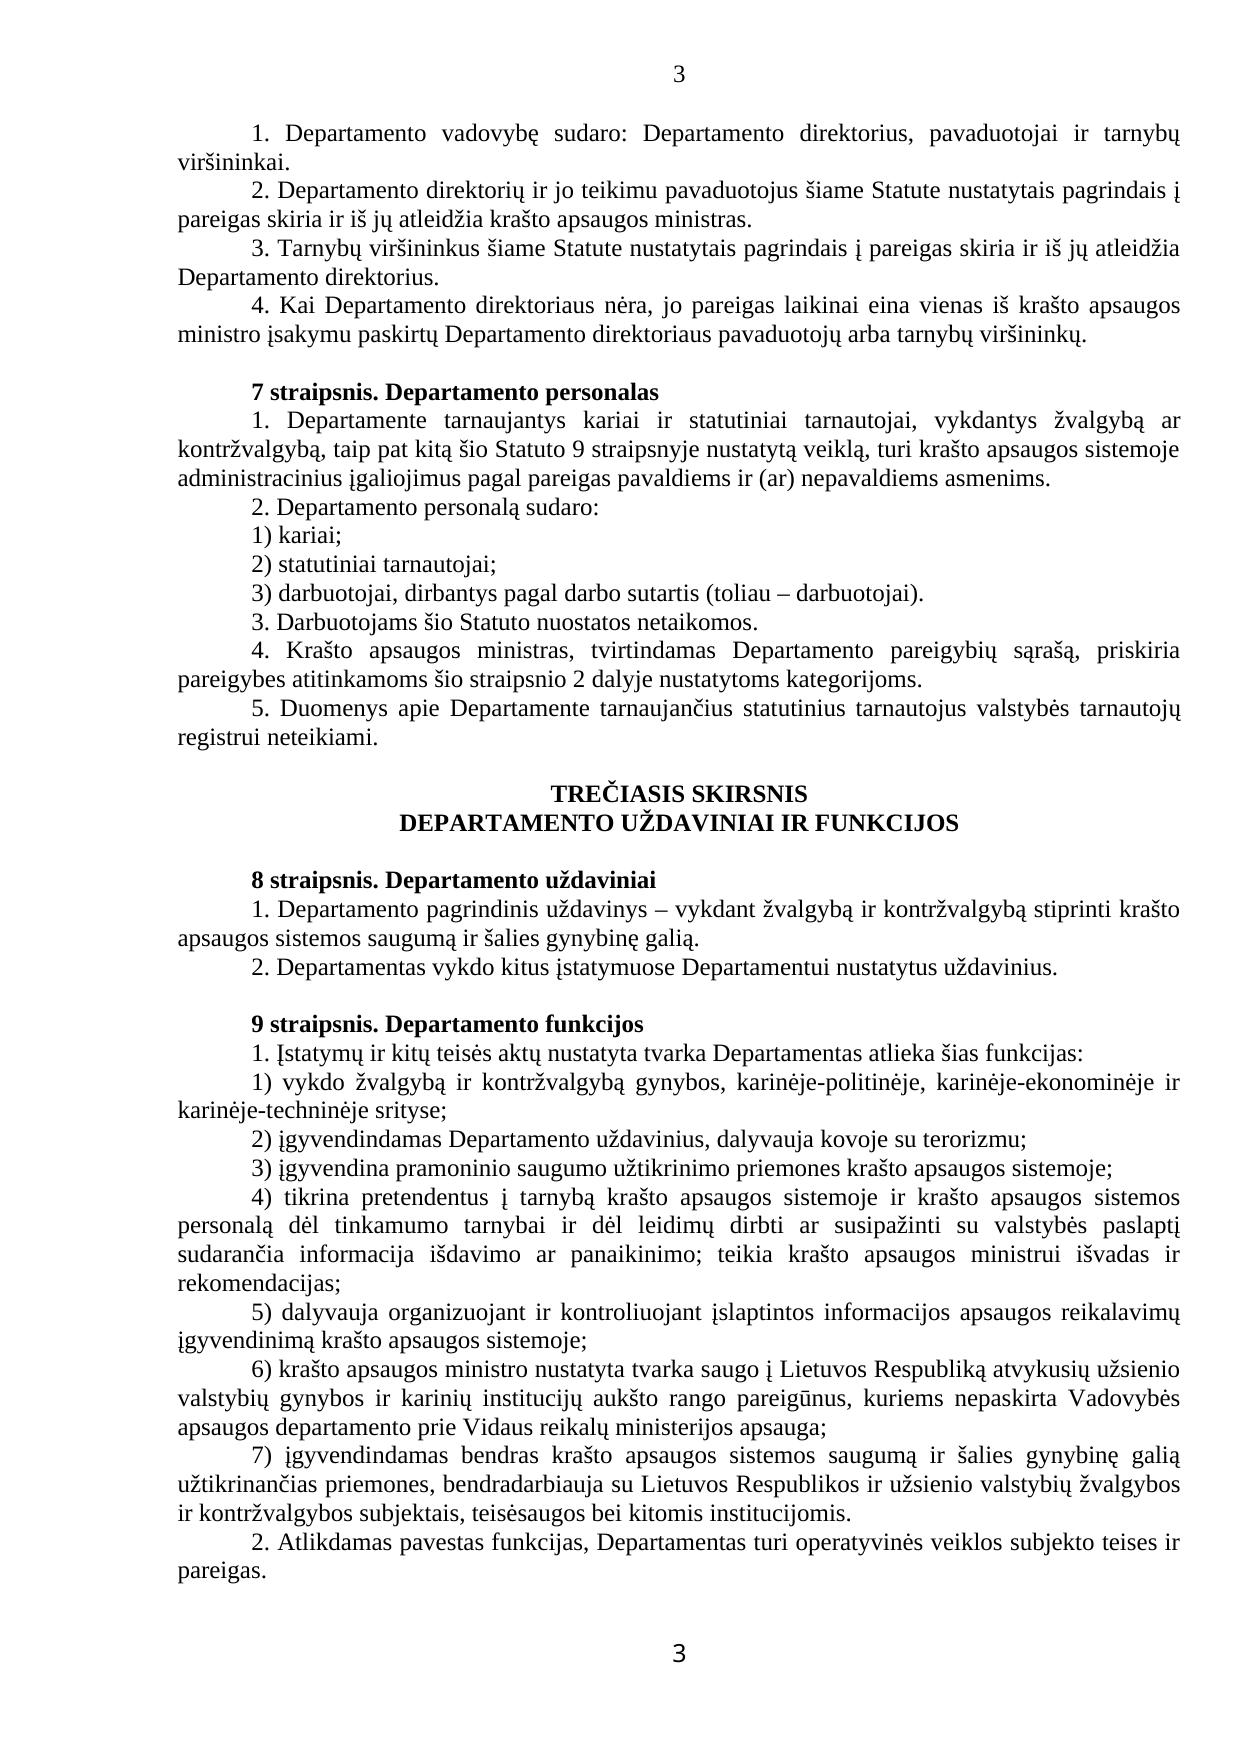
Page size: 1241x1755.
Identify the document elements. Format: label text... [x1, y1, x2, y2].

text 5. Duomenys apie Departamente tarnaujančius statutinius tarnautojus valstybės tarnautojų registrui neteikiami. [177, 693, 1181, 751]
text 2. Departamento direktorių ir jo teikimu pavaduotojus šiame Statute nustatytais pagrindais į pareigas skiria ir iš jų atleidžia krašto apsaugos ministras. [177, 176, 1181, 233]
text 3. Darbuotojams šio Statuto nuostatos netaikomos. [177, 607, 1181, 636]
text 3. Tarnybų viršininkus šiame Statute nustatytais pagrindais į pareigas skiria ir iš jų atleidžia Departamento direktorius. [177, 233, 1181, 291]
text 1. Departamente tarnaujantys kariai ir statutiniai tarnautojai, vykdantys žvalgybą ar kontržvalgybą, taip pat kitą šio Statuto 9 straipsnyje nustatytą veiklą, turi krašto apsaugos sistemoje administracinius įgaliojimus pagal pareigas pavaldiems ir (ar) nepavaldiems asmenims. [177, 406, 1181, 492]
text 7) įgyvendindamas bendras krašto apsaugos sistemos saugumą ir šalies gynybinę galią užtikrinančias priemones, bendradarbiauja su Lietuvos Respublikos ir užsienio valstybių žvalgybos ir kontržvalgybos subjektais, teisėsaugos bei kitomis institucijomis. [177, 1441, 1181, 1527]
text 4) tikrina pretendentus į tarnybą krašto apsaugos sistemoje ir krašto apsaugos sistemos personalą dėl tinkamumo tarnybai ir dėl leidimų dirbti ar susipažinti su valstybės paslaptį sudarančia informacija išdavimo ar panaikinimo; teikia krašto apsaugos ministrui išvadas ir rekomendacijas; [177, 1182, 1181, 1297]
text 1) vykdo žvalgybą ir kontržvalgybą gynybos, karinėje-politinėje, karinėje-ekonominėje ir karinėje-techninėje srityse; [177, 1067, 1181, 1124]
text 1. Departamento pagrindinis uždavinys – vykdant žvalgybą ir kontržvalgybą stiprinti krašto apsaugos sistemos saugumą ir šalies gynybinę galią. [177, 894, 1181, 952]
text 2. Departamento personalą sudaro: [177, 492, 1181, 521]
text 1. Įstatymų ir kitų teisės aktų nustatyta tvarka Departamentas atlieka šias funkcijas: [177, 1038, 1181, 1067]
text 4. Krašto apsaugos ministras, tvirtindamas Departamento pareigybių sąrašą, priskiria pareigybes atitinkamoms šio straipsnio 2 dalyje nustatytoms kategorijoms. [177, 636, 1181, 693]
text 4. Kai Departamento direktoriaus nėra, jo pareigas laikinai eina vienas iš krašto apsaugos ministro įsakymu paskirtų Departamento direktoriaus pavaduotojų arba tarnybų viršininkų. [177, 291, 1181, 348]
text 5) dalyvauja organizuojant ir kontroliuojant įslaptintos informacijos apsaugos reikalavimų įgyvendinimą krašto apsaugos sistemoje; [177, 1297, 1181, 1354]
text 1. Departamento vadovybę sudaro: Departamento direktorius, pavaduotojai ir tarnybų viršininkai. [177, 118, 1181, 176]
text 2. Atlikdamas pavestas funkcijas, Departamentas turi operatyvinės veiklos subjekto teises ir pareigas. [177, 1527, 1181, 1584]
text 8 straipsnis. Departamento uždaviniai [177, 866, 1181, 894]
text 3) darbuotojai, dirbantys pagal darbo sutartis (toliau – darbuotojai). [177, 578, 1181, 607]
text DEPARTAMENTO UŽDAVINIAI IR FUNKCIJOS [177, 808, 1181, 837]
text TREČIASIS SKIRSNIS [177, 779, 1181, 808]
text 3) įgyvendina pramoninio saugumo užtikrinimo priemones krašto apsaugos sistemoje; [177, 1153, 1181, 1182]
text 9 straipsnis. Departamento funkcijos [177, 1009, 1181, 1038]
text 2) įgyvendindamas Departamento uždavinius, dalyvauja kovoje su terorizmu; [177, 1124, 1181, 1153]
text 6) krašto apsaugos ministro nustatyta tvarka saugo į Lietuvos Respubliką atvykusių užsienio valstybių gynybos ir karinių institucijų aukšto rango pareigūnus, kuriems nepaskirta Vadovybės apsaugos departamento prie Vidaus reikalų ministerijos apsauga; [177, 1354, 1181, 1441]
text 2) statutiniai tarnautojai; [177, 549, 1181, 578]
text 1) kariai; [177, 521, 1181, 549]
text 2. Departamentas vykdo kitus įstatymuose Departamentui nustatytus uždavinius. [177, 952, 1181, 981]
text 7 straipsnis. Departamento personalas [177, 377, 1181, 406]
